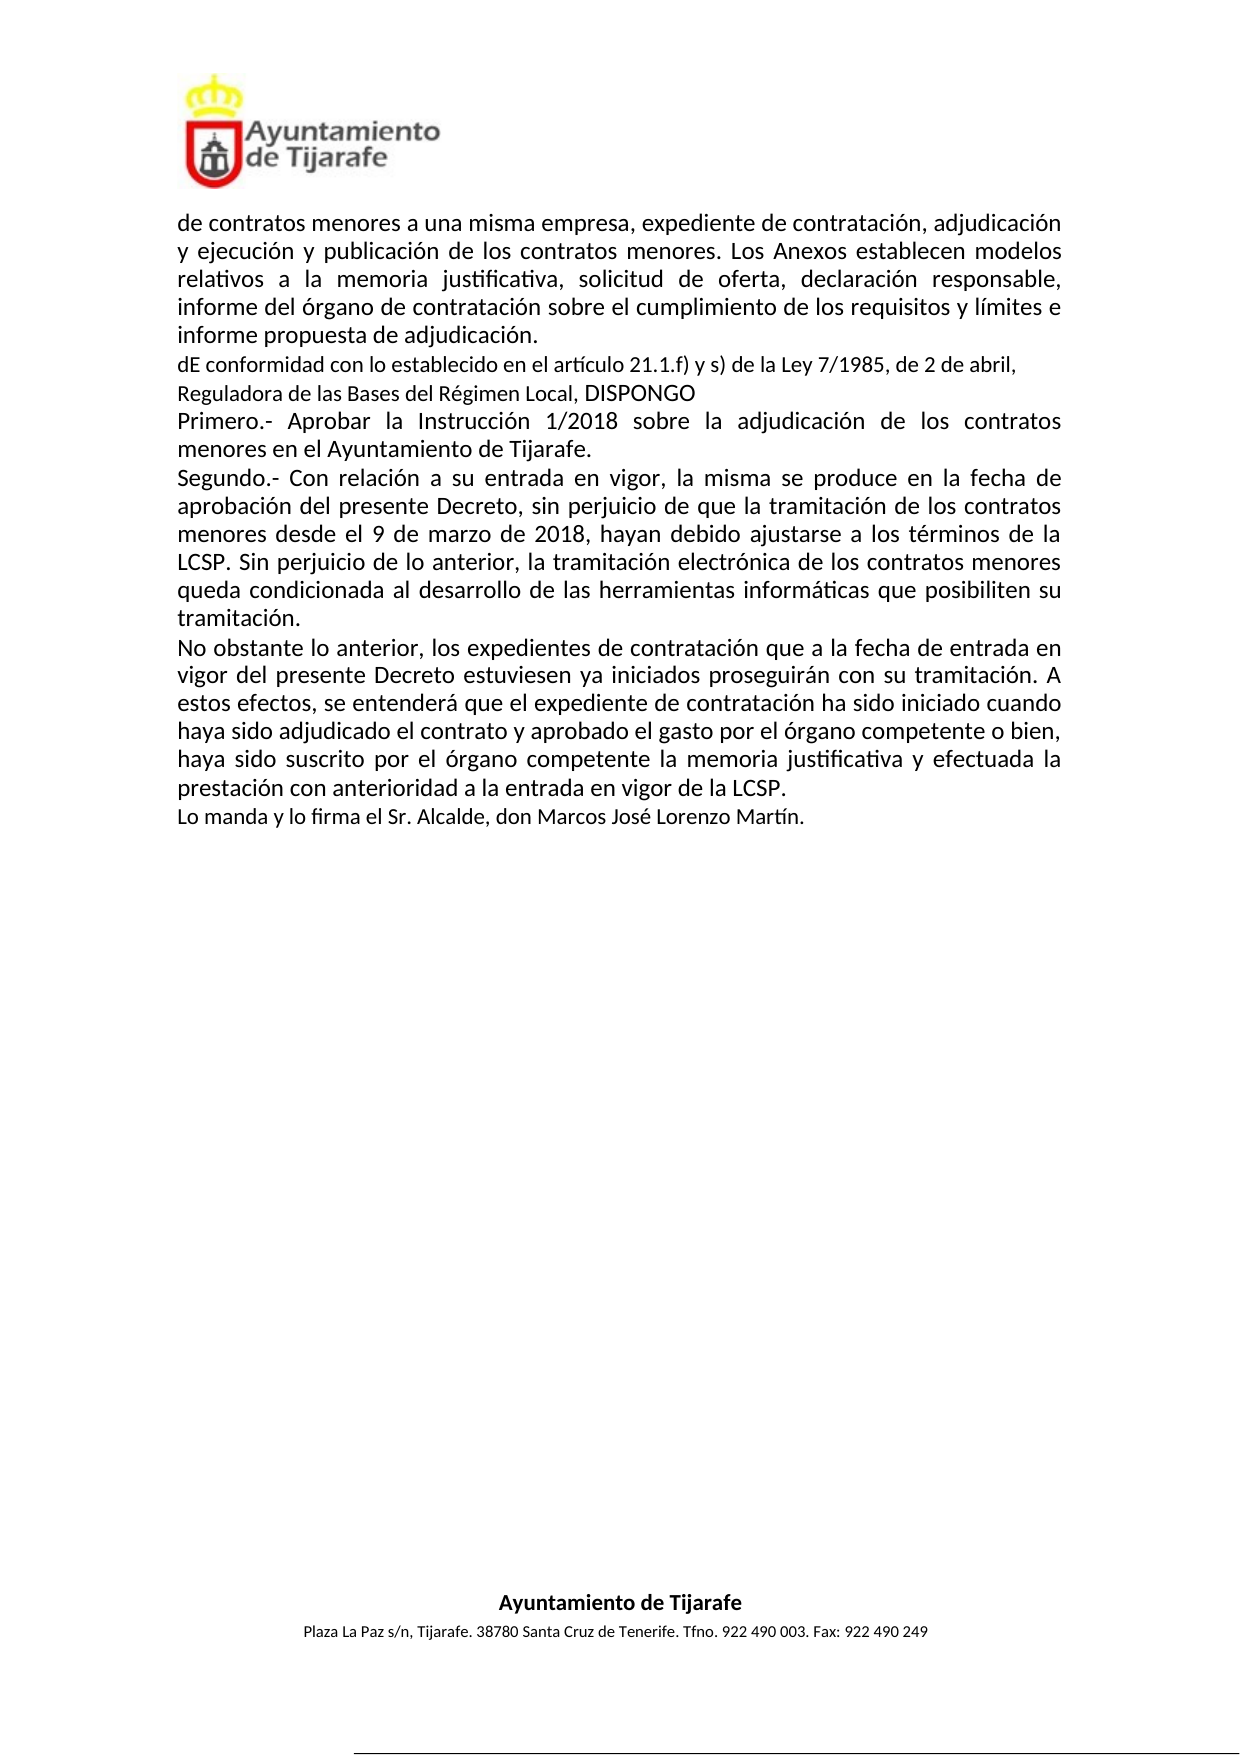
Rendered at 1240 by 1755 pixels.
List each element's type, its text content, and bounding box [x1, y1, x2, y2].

text Segundo.- Con relación a su entrada en vigor, la misma se produce en la fecha de aprobación del presente Decreto, sin perjuicio de que la tramitación de los contratos menores desde el 9 de marzo de 2018, hayan debido ajustarse a los términos de la LCSP. Sin perjuicio de lo anterior, la tramitación electrónica de los contratos menores queda condicionada al desarrollo de las herramientas informáticas que posibiliten su tramitación. [177, 464, 1063, 633]
text No obstante lo anterior, los expedientes de contratación que a la fecha de entrada en vigor del presente Decreto estuviesen ya iniciados proseguirán con su tramitación. A estos efectos, se entenderá que el expediente de contratación ha sido iniciado cuando haya sido adjudicado el contrato y aprobado el gasto por el órgano competente o bien, haya sido suscrito por el órgano competente la memoria justificativa y efectuada la prestación con anterioridad a la entrada en vigor de la LCSP. [177, 634, 1063, 802]
text Lo manda y lo firma el Sr. Alcalde, don Marcos José Lorenzo Martín. [177, 803, 1063, 830]
text de contratos menores a una misma empresa, expediente de contratación, adjudicación y ejecución y publicación de los contratos menores. Los Anexos establecen modelos relativos a la memoria justificativa, solicitud de oferta, declaración responsable, informe del órgano de contratación sobre el cumplimiento de los requisitos y límites e informe propuesta de adjudicación. [177, 209, 1063, 350]
text dE conformidad con lo establecido en el artículo 21.1.f) y s) de la Ley 7/1985, de 2 de abril, Reguladora de las Bases del Régimen Local, DISPONGO [177, 351, 1063, 407]
text Primero.- Aprobar la Instrucción 1/2018 sobre la adjudicación de los contratos menores en el Ayuntamiento de Tijarafe. [177, 407, 1063, 463]
